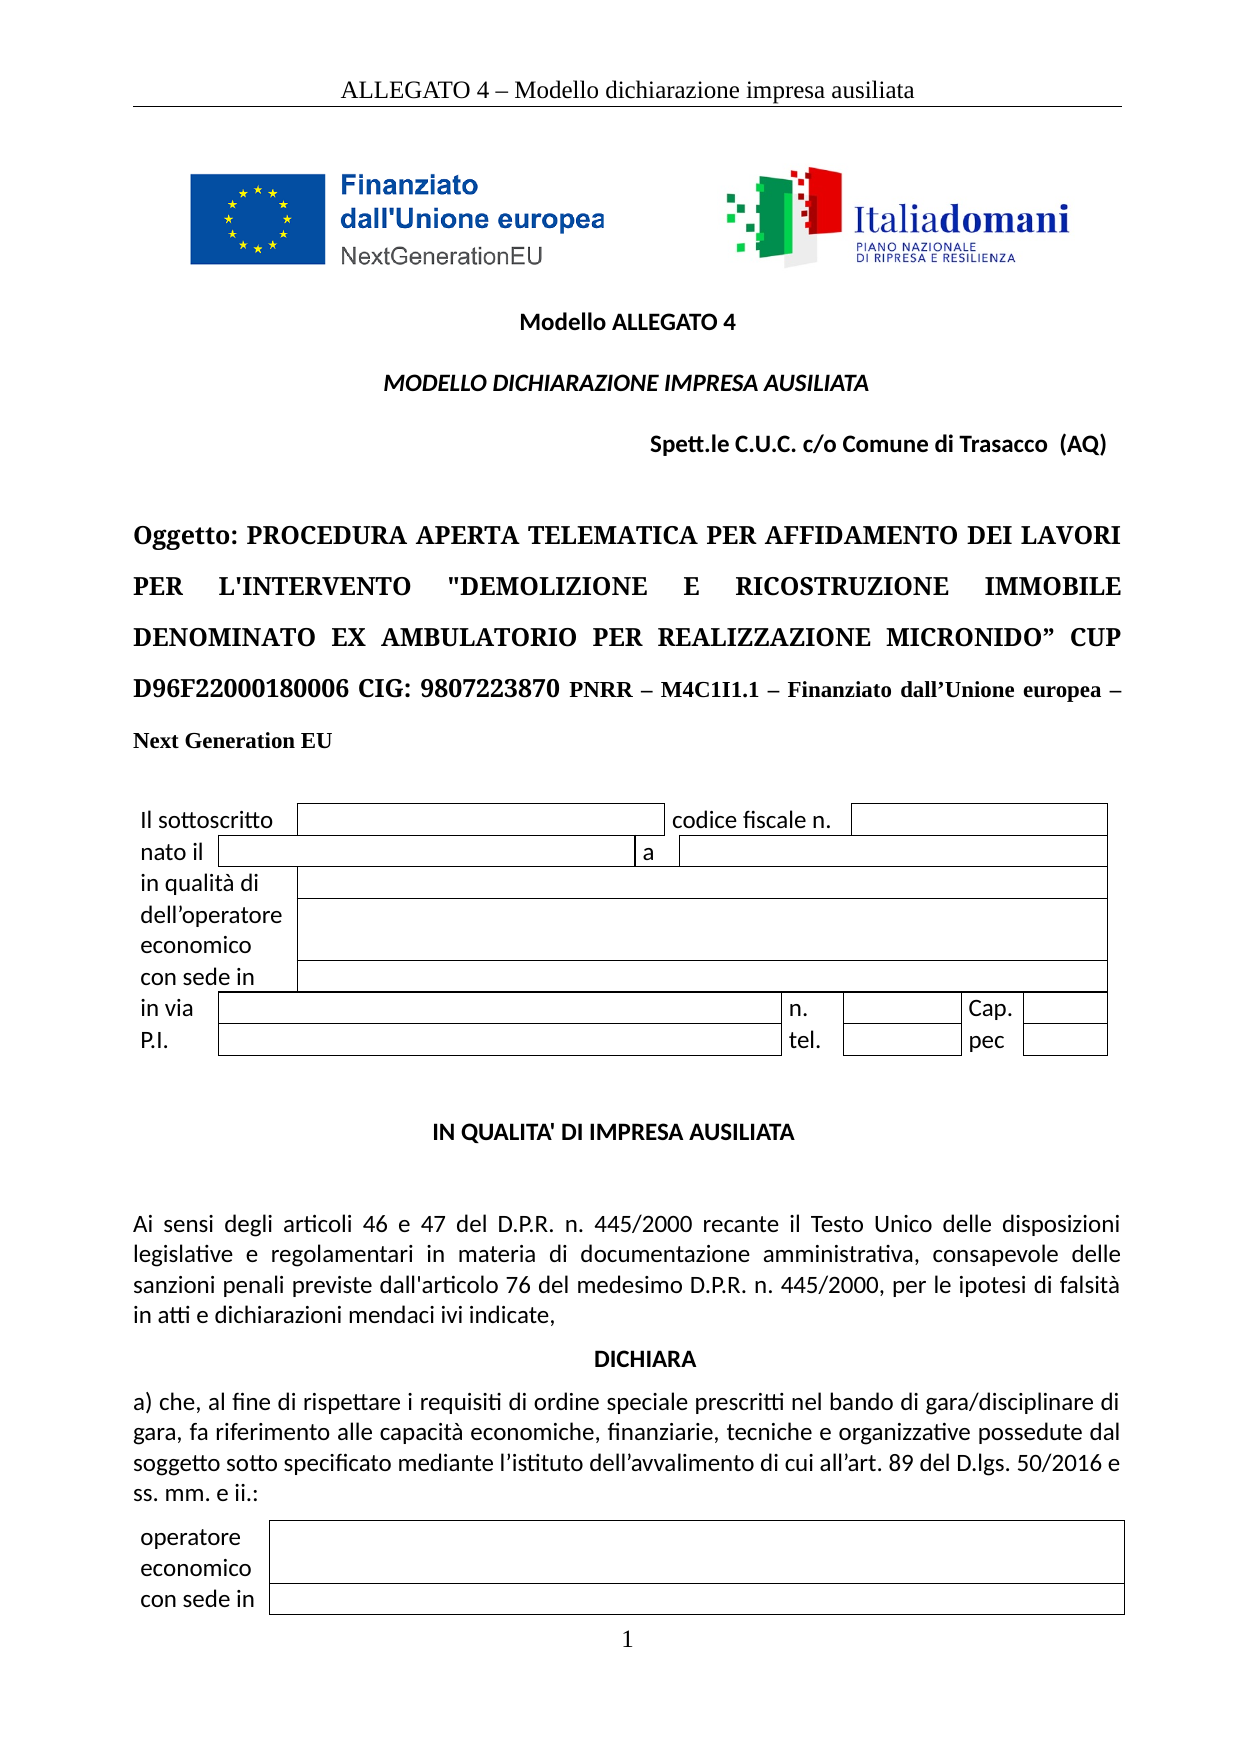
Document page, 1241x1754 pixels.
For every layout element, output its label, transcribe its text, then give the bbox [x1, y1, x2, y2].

table_cell [298, 867, 1107, 898]
text MODELLO DICHIARAZIONE IMPRESA AUSILIATA [133, 367, 1122, 398]
table_cell a [636, 835, 679, 866]
table_cell tel. [782, 1023, 843, 1054]
table_cell [133, 1055, 1094, 1117]
table_cell [1094, 1117, 1098, 1147]
table_cell [1094, 1056, 1098, 1117]
text Oggetto: PROCEDURA APERTA TELEMATICA PER AFFIDAMENTO DEI LAVORI PER L'INTERVENTO "DEMOLIZIONE E RICOSTRUZIONE IMMOBILE DENOMINATO EX AMBULATORIO PER REALIZZAZIONE MICRONIDO” CUP D96F22000180006 CIG: 9807223870 PNRR – M4C1I1.1 – Finanziato dall’Unione europea – Next Generation EU [133, 517, 1122, 756]
text DICHIARA [168, 1343, 1122, 1373]
text Spett.le C.U.C. c/o Comune di Trasacco (AQ) [576, 428, 1122, 459]
table_cell [219, 1024, 781, 1054]
table_header codice fiscale n. [665, 803, 851, 834]
text Ai sensi degli articoli 46 e 47 del D.P.R. n. 445/2000 recante il Testo Unico delle disposizioni legislative e regolamentari in materia di documentazione amministrativa, consapevole delle sanzioni penali previste dall'articolo 76 del medesimo D.P.R. n. 445/2000, per le ipotesi di falsità in atti e dichiarazioni mendaci ivi indicate, [133, 1208, 1122, 1330]
table_cell [270, 1584, 1124, 1614]
table_cell [219, 836, 634, 866]
table_cell nato il [133, 835, 218, 866]
table_cell con sede in [133, 1583, 269, 1614]
table_cell [1024, 1024, 1107, 1054]
table_header Il sottoscritto [133, 803, 297, 834]
table_cell P.I. [133, 1023, 218, 1054]
text a) che, al fine di rispettare i requisiti di ordine speciale prescritti nel bando di gara/disciplinare di gara, fa riferimento alle capacità economiche, finanziarie, tecniche e organizzative possedute dal soggetto sotto specificato mediante l’istituto dell’avvalimento di cui all’art. 89 del D.lgs. 50/2016 e ss. mm. e ii.: [133, 1386, 1122, 1508]
table_cell [219, 993, 781, 1023]
table_cell in via [133, 991, 218, 1023]
table_cell pec [962, 1023, 1023, 1054]
table_header [852, 804, 1107, 834]
table_cell [1024, 993, 1107, 1023]
table_cell Cap. [962, 993, 1023, 1023]
table_cell IN QUALITA' DI IMPRESA AUSILIATA [133, 1117, 1094, 1147]
table_cell [1098, 1056, 1102, 1117]
table_cell con sede in [133, 960, 297, 991]
table_header [270, 1521, 1124, 1582]
table_cell [844, 1024, 961, 1054]
table_cell dell’operatore economico [133, 898, 297, 960]
table_cell [680, 836, 1107, 866]
table_cell in qualità di [133, 866, 297, 898]
table_header operatore economico [133, 1520, 269, 1582]
table_cell [1102, 1056, 1107, 1117]
table_cell [844, 993, 961, 1023]
table_cell [1098, 1117, 1102, 1147]
table_cell [298, 961, 1107, 991]
table_header [298, 804, 664, 834]
table_cell n. [782, 993, 843, 1023]
table_cell [1102, 1117, 1107, 1147]
text Modello ALLEGATO 4 [133, 306, 1122, 337]
table_cell [298, 899, 1107, 960]
